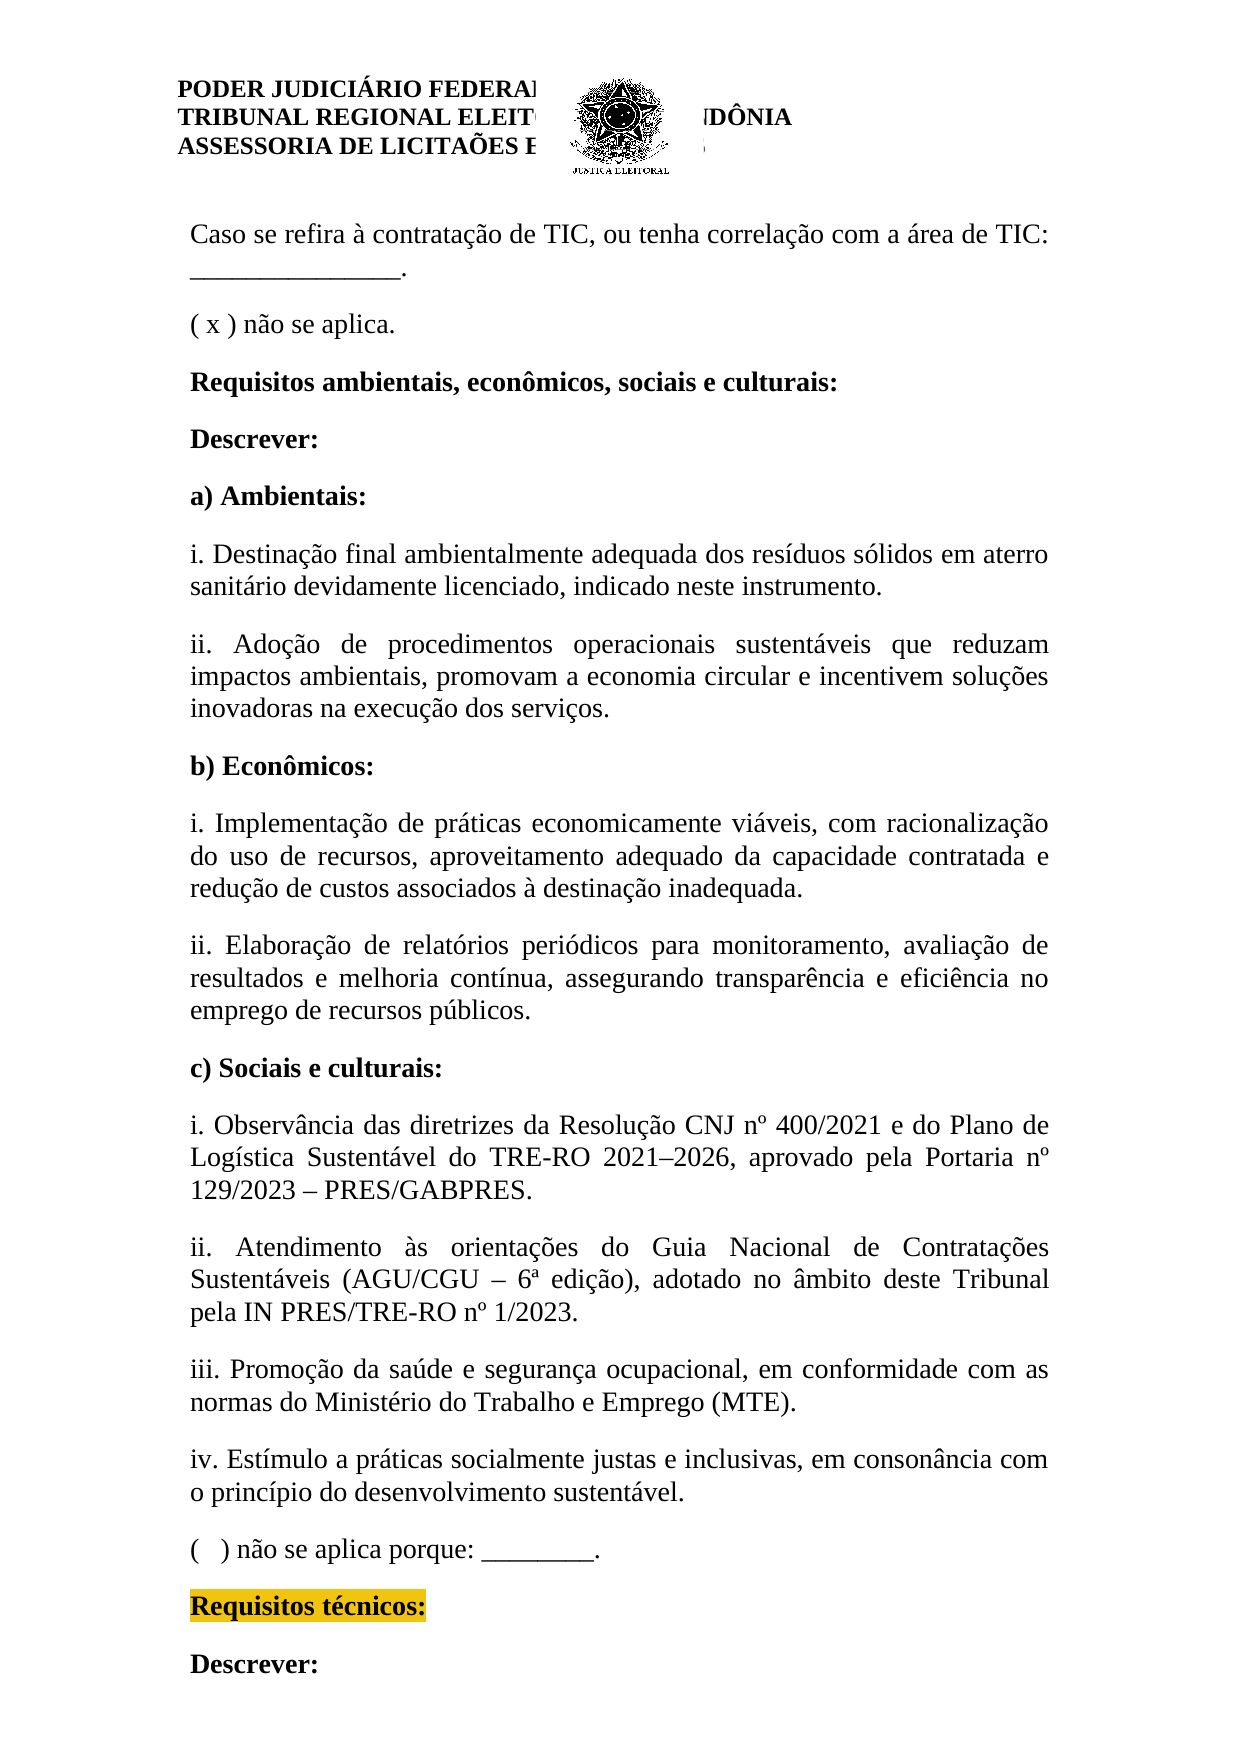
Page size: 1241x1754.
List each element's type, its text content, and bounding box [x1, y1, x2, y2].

text Requisitos ambientais, econômicos, sociais e culturais: [190, 365, 1051, 397]
text b) Econômicos: [190, 749, 1051, 781]
text ii. Adoção de procedimentos operacionais sustentáveis que reduzam impactos ambientais, promovam a economia circular e incentivem soluções inovadoras na execução dos serviços. [190, 627, 1051, 724]
text i. Implementação de práticas economicamente viáveis, com racionalização do uso de recursos, aproveitamento adequado da capacidade contratada e redução de custos associados à destinação inadequada. [190, 806, 1051, 903]
text i. Destinação final ambientalmente adequada dos resíduos sólidos em aterro sanitário devidamente licenciado, indicado neste instrumento. [190, 537, 1051, 602]
text iv. Estímulo a práticas socialmente justas e inclusivas, em consonância com o princípio do desenvolvimento sustentável. [190, 1442, 1051, 1507]
text a) Ambientais: [190, 479, 1051, 512]
text ( x ) não se aplica. [190, 307, 1051, 340]
text Descrever: [190, 422, 1051, 454]
text ii. Elaboração de relatórios periódicos para monitoramento, avaliação de resultados e melhoria contínua, assegurando transparência e eficiência no emprego de recursos públicos. [190, 928, 1051, 1026]
text iii. Promoção da saúde e segurança ocupacional, em conformidade com as normas do Ministério do Trabalho e Emprego (MTE). [190, 1352, 1051, 1417]
text Requisitos técnicos: [190, 1589, 1051, 1622]
text i. Observância das diretrizes da Resolução CNJ nº 400/2021 e do Plano de Logística Sustentável do TRE-RO 2021–2026, aprovado pela Portaria nº 129/2023 – PRES/GABPRES. [190, 1108, 1051, 1205]
text c) Sociais e culturais: [190, 1051, 1051, 1083]
text Descrever: [190, 1647, 1051, 1679]
text ( ) não se aplica porque: ________. [190, 1532, 1051, 1564]
text Caso se refira à contratação de TIC, ou tenha correlação com a área de TIC: _______________. [190, 217, 1051, 282]
text ii. Atendimento às orientações do Guia Nacional de Contratações Sustentáveis (AGU/CGU – 6ª edição), adotado no âmbito deste Tribunal pela IN PRES/TRE-RO nº 1/2023. [190, 1230, 1051, 1327]
